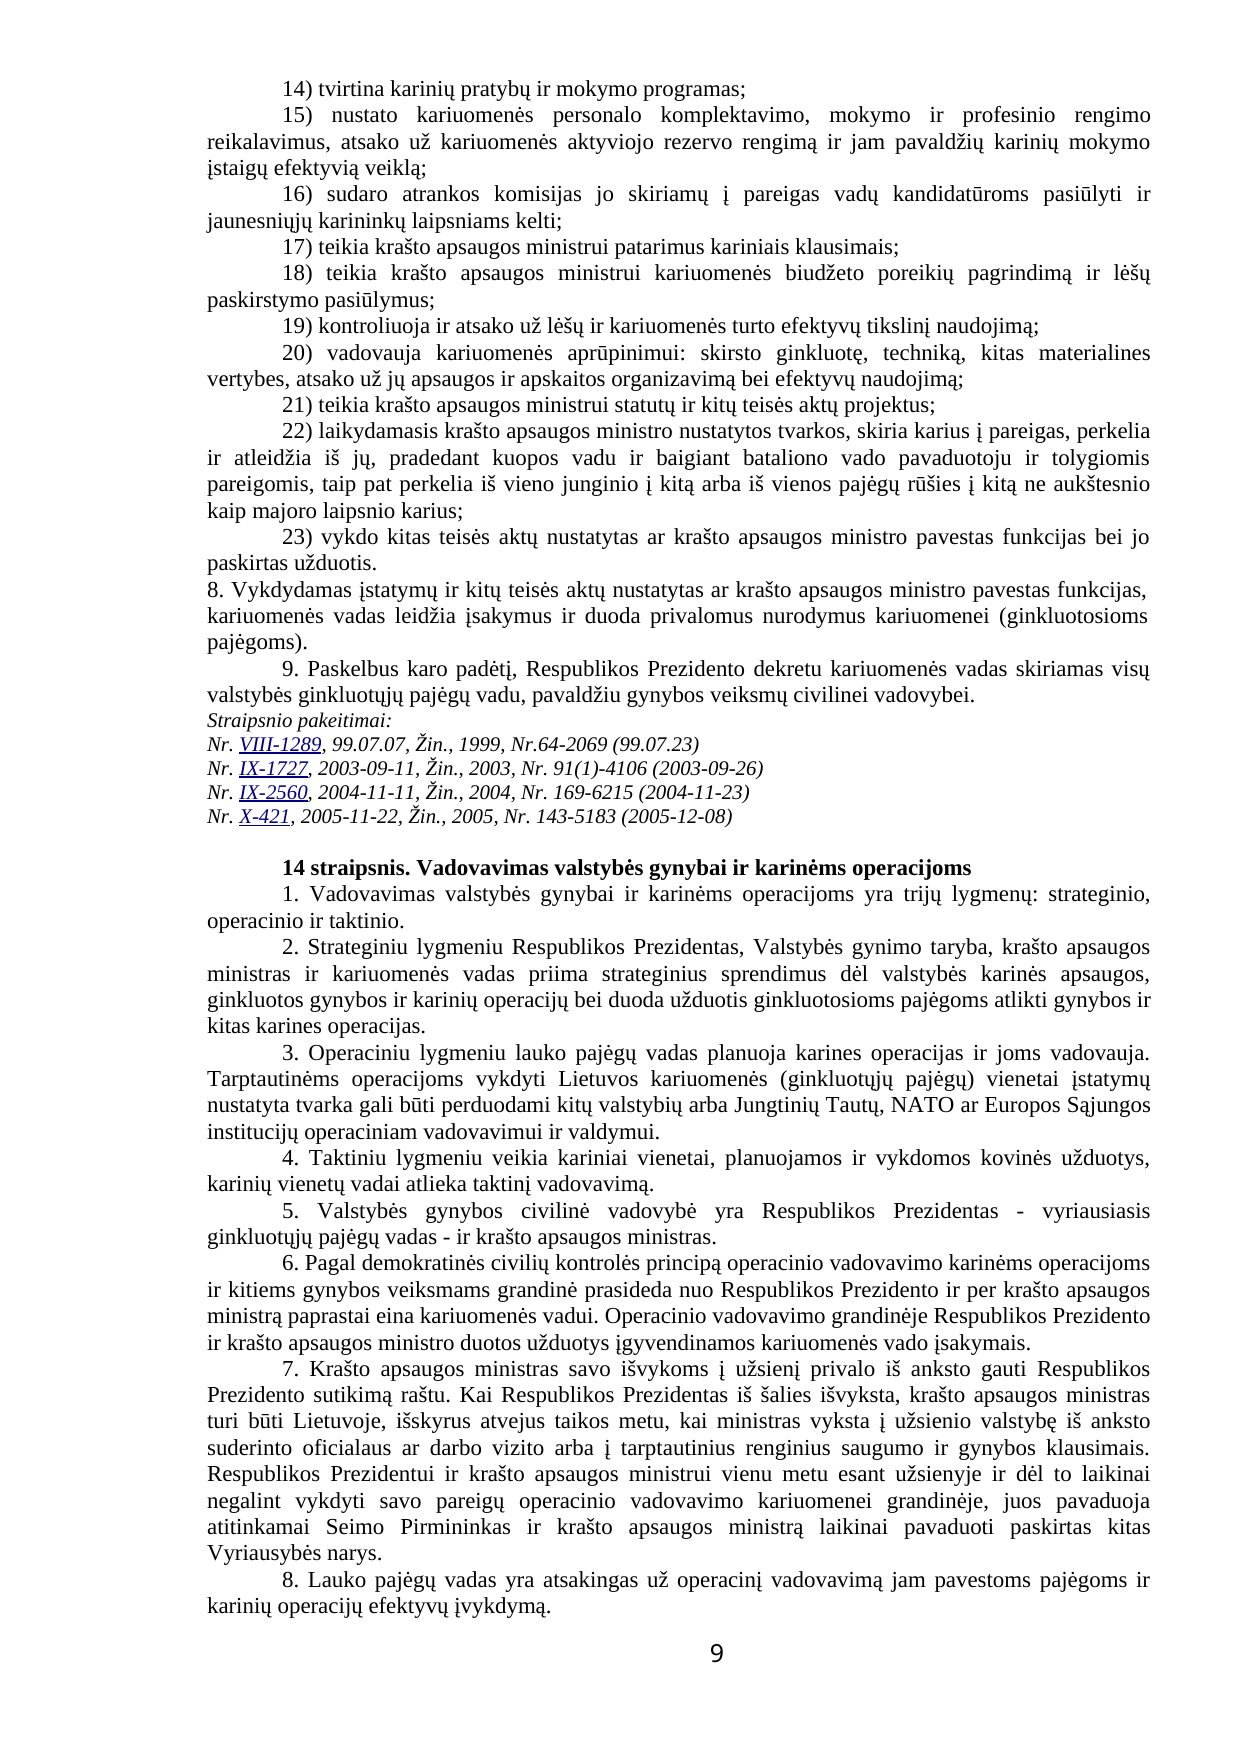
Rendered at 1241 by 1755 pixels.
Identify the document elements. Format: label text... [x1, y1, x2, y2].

text Nr. IX-1727, 2003-09-11, Žin., 2003, Nr. 91(1)-4106 (2003-09-26) [207, 756, 1152, 780]
text 5. Valstybės gynybos civilinė vadovybė yra Respublikos Prezidentas - vyriausiasis ginkluotųjų pajėgų vadas - ir krašto apsaugos ministras. [207, 1197, 1152, 1249]
text 3. Operaciniu lygmeniu lauko pajėgų vadas planuoja karines operacijas ir joms vadovauja. Tarptautinėms operacijoms vykdyti Lietuvos kariuomenės (ginkluotųjų pajėgų) vienetai įstatymų nustatyta tvarka gali būti perduodami kitų valstybių arba Jungtinių Tautų, NATO ar Europos Sąjungos institucijų operaciniam vadovavimui ir valdymui. [207, 1039, 1152, 1144]
text 7. Krašto apsaugos ministras savo išvykoms į užsienį privalo iš anksto gauti Respublikos Prezidento sutikimą raštu. Kai Respublikos Prezidentas iš šalies išvyksta, krašto apsaugos ministras turi būti Lietuvoje, išskyrus atvejus taikos metu, kai ministras vyksta į užsienio valstybę iš anksto suderinto oficialaus ar darbo vizito arba į tarptautinius renginius saugumo ir gynybos klausimais. Respublikos Prezidentui ir krašto apsaugos ministrui vienu metu esant užsienyje ir dėl to laikinai negalint vykdyti savo pareigų operacinio vadovavimo kariuomenei grandinėje, juos pavaduoja atitinkamai Seimo Pirmininkas ir krašto apsaugos ministrą laikinai pavaduoti paskirtas kitas Vyriausybės narys. [207, 1355, 1152, 1566]
text 18) teikia krašto apsaugos ministrui kariuomenės biudžeto poreikių pagrindimą ir lėšų paskirstymo pasiūlymus; [207, 259, 1152, 312]
text 2. Strateginiu lygmeniu Respublikos Prezidentas, Valstybės gynimo taryba, krašto apsaugos ministras ir kariuomenės vadas priima strateginius sprendimus dėl valstybės karinės apsaugos, ginkluotos gynybos ir karinių operacijų bei duoda užduotis ginkluotosioms pajėgoms atlikti gynybos ir kitas karines operacijas. [207, 933, 1152, 1039]
text 14 straipsnis. Vadovavimas valstybės gynybai ir karinėms operacijoms [207, 854, 1152, 881]
text 23) vykdo kitas teisės aktų nustatytas ar krašto apsaugos ministro pavestas funkcijas bei jo paskirtas užduotis. [207, 523, 1152, 576]
text 4. Taktiniu lygmeniu veikia kariniai vienetai, planuojamos ir vykdomos kovinės užduotys, karinių vienetų vadai atlieka taktinį vadovavimą. [207, 1144, 1152, 1197]
text 8. Lauko pajėgų vadas yra atsakingas už operacinį vadovavimą jam pavestoms pajėgoms ir karinių operacijų efektyvų įvykdymą. [207, 1566, 1152, 1618]
text 9. Paskelbus karo padėtį, Respublikos Prezidento dekretu kariuomenės vadas skiriamas visų valstybės ginkluotųjų pajėgų vadu, pavaldžiu gynybos veiksmų civilinei vadovybei. [207, 655, 1152, 707]
text 14) tvirtina karinių pratybų ir mokymo programas; [207, 75, 1152, 101]
text Nr. X-421, 2005-11-22, Žin., 2005, Nr. 143-5183 (2005-12-08) [207, 804, 1152, 828]
text Nr. VIII-1289, 99.07.07, Žin., 1999, Nr.64-2069 (99.07.23) [207, 732, 1152, 756]
text 8. Vykdydamas įstatymų ir kitų teisės aktų nustatytas ar krašto apsaugos ministro pavestas funkcijas, kariuomenės vadas leidžia įsakymus ir duoda privalomus nurodymus kariuomenei (ginkluotosioms pajėgoms). [207, 576, 1149, 655]
text 19) kontroliuoja ir atsako už lėšų ir kariuomenės turto efektyvų tikslinį naudojimą; [207, 312, 1152, 338]
text 17) teikia krašto apsaugos ministrui patarimus kariniais klausimais; [207, 233, 1152, 259]
text 16) sudaro atrankos komisijas jo skiriamų į pareigas vadų kandidatūroms pasiūlyti ir jaunesniųjų karininkų laipsniams kelti; [207, 180, 1152, 233]
text Straipsnio pakeitimai: [207, 707, 1152, 732]
text 15) nustato kariuomenės personalo komplektavimo, mokymo ir profesinio rengimo reikalavimus, atsako už kariuomenės aktyviojo rezervo rengimą ir jam pavaldžių karinių mokymo įstaigų efektyvią veiklą; [207, 101, 1152, 180]
text 21) teikia krašto apsaugos ministrui statutų ir kitų teisės aktų projektus; [207, 391, 1152, 418]
text Nr. IX-2560, 2004-11-11, Žin., 2004, Nr. 169-6215 (2004-11-23) [207, 780, 1152, 804]
text 20) vadovauja kariuomenės aprūpinimui: skirsto ginkluotę, techniką, kitas materialines vertybes, atsako už jų apsaugos ir apskaitos organizavimą bei efektyvų naudojimą; [207, 338, 1152, 391]
text 6. Pagal demokratinės civilių kontrolės principą operacinio vadovavimo karinėms operacijoms ir kitiems gynybos veiksmams grandinė prasideda nuo Respublikos Prezidento ir per krašto apsaugos ministrą paprastai eina kariuomenės vadui. Operacinio vadovavimo grandinėje Respublikos Prezidento ir krašto apsaugos ministro duotos užduotys įgyvendinamos kariuomenės vado įsakymais. [207, 1249, 1152, 1355]
text 22) laikydamasis krašto apsaugos ministro nustatytos tvarkos, skiria karius į pareigas, perkelia ir atleidžia iš jų, pradedant kuopos vadu ir baigiant bataliono vado pavaduotoju ir tolygiomis pareigomis, taip pat perkelia iš vieno junginio į kitą arba iš vienos pajėgų rūšies į kitą ne aukštesnio kaip majoro laipsnio karius; [207, 418, 1152, 523]
text 1. Vadovavimas valstybės gynybai ir karinėms operacijoms yra trijų lygmenų: strateginio, operacinio ir taktinio. [207, 881, 1152, 933]
